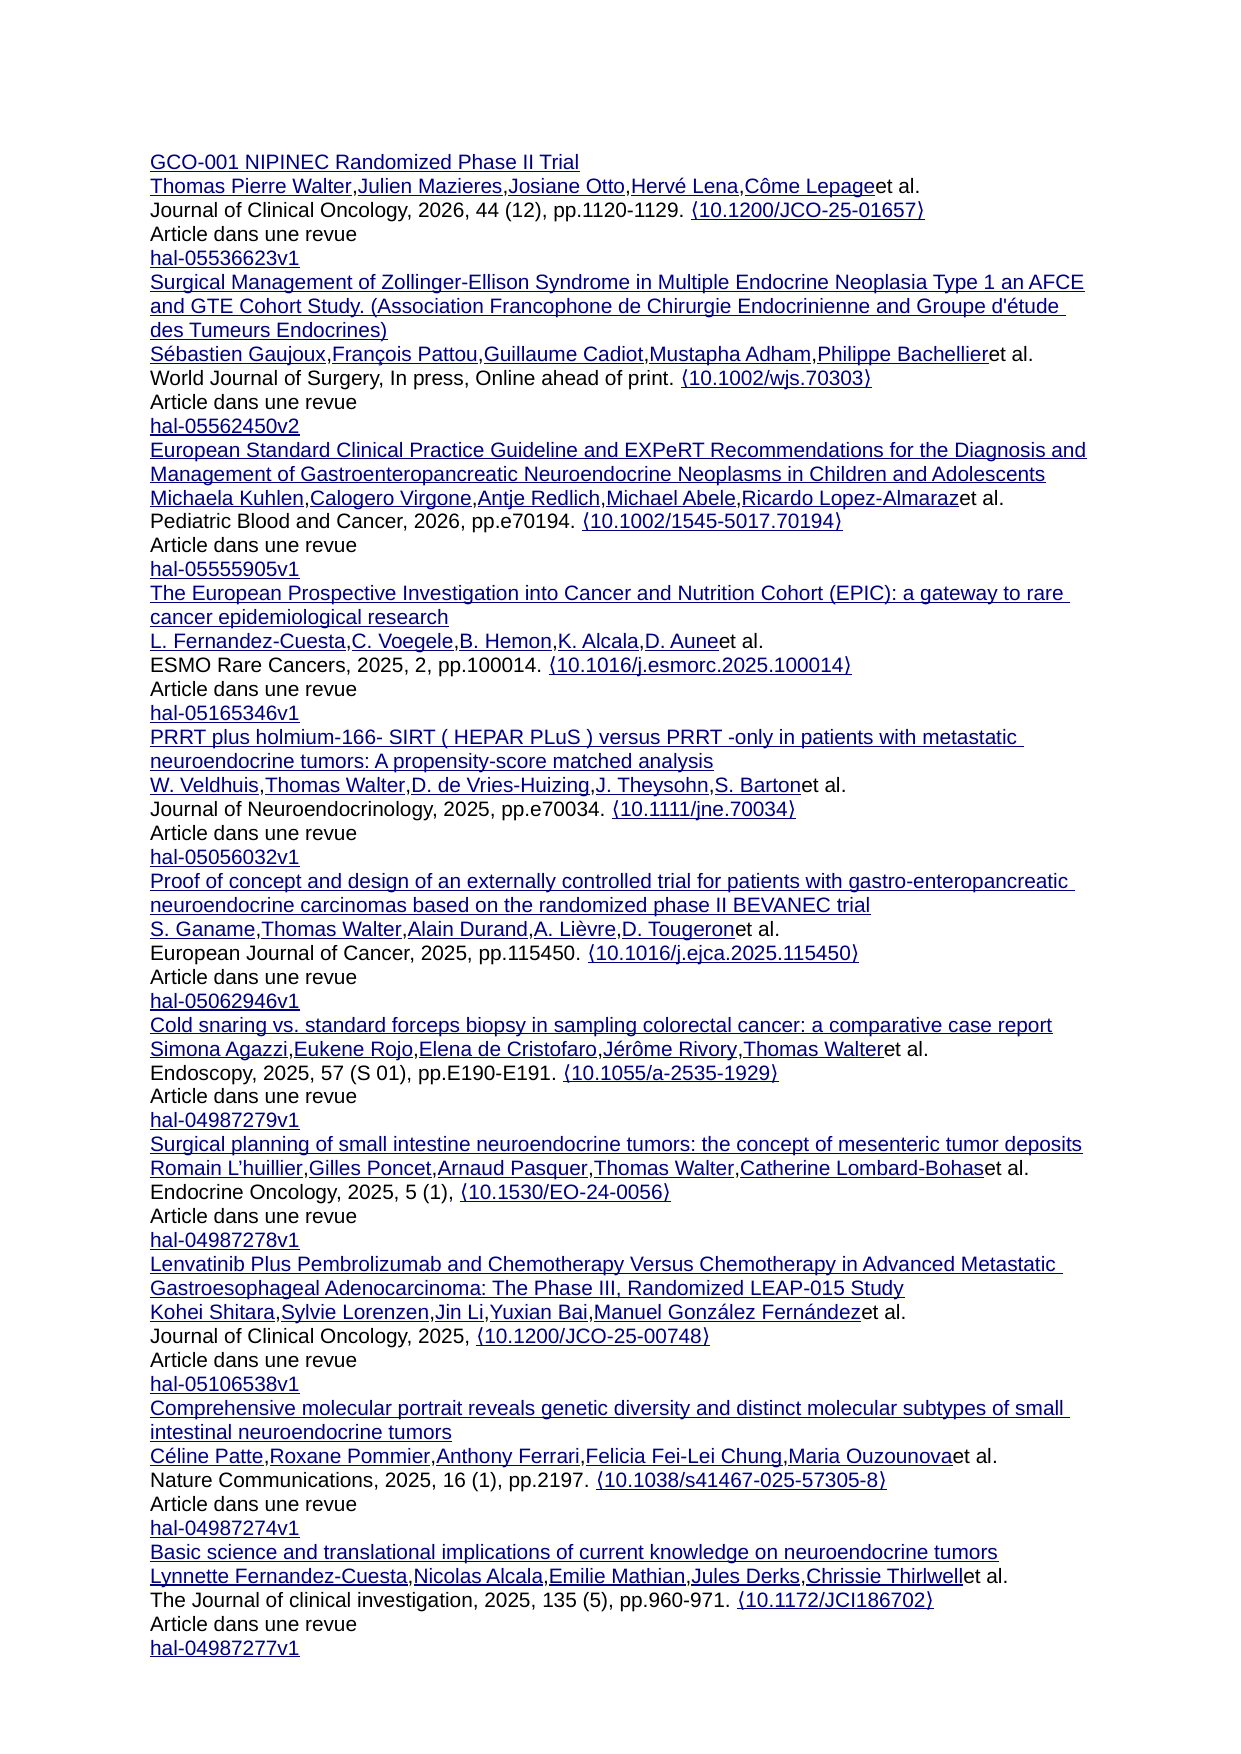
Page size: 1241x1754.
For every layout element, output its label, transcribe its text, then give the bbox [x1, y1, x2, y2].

table_cell Basic science and translational implications of current knowledge on neuroendocrine tumors Lynnette Fernandez-Cuesta,Nicolas Alcala,Emilie Mathian,Jules Derks,Chrissie Thirlwellet al. The Journal of clinical investigation, 2025, 135 (5), pp.960-971. ⟨10.1172/JCI186702⟩ Article dans une revue hal-04987277v1 [150, 1540, 1090, 1659]
table_cell PRRT plus holmium‐166‐ SIRT ( HEPAR PLuS ) versus PRRT ‐only in patients with metastatic neuroendocrine tumors: A propensity‐score matched analysis W. Veldhuis,Thomas Walter,D. de Vries-Huizing,J. Theysohn,S. Bartonet al. Journal of Neuroendocrinology, 2025, pp.e70034. ⟨10.1111/jne.70034⟩ Article dans une revue hal-05056032v1 [150, 725, 1090, 869]
table_cell Surgical planning of small intestine neuroendocrine tumors: the concept of mesenteric tumor deposits Romain L’huillier,Gilles Poncet,Arnaud Pasquer,Thomas Walter,Catherine Lombard-Bohaset al. Endocrine Oncology, 2025, 5 (1), ⟨10.1530/EO-24-0056⟩ Article dans une revue hal-04987278v1 [150, 1132, 1090, 1252]
table_cell Lenvatinib Plus Pembrolizumab and Chemotherapy Versus Chemotherapy in Advanced Metastatic Gastroesophageal Adenocarcinoma: The Phase III, Randomized LEAP-015 Study Kohei Shitara,Sylvie Lorenzen,Jin Li,Yuxian Bai,Manuel González Fernándezet al. Journal of Clinical Oncology, 2025, ⟨10.1200/JCO-25-00748⟩ Article dans une revue hal-05106538v1 [150, 1252, 1090, 1396]
table_cell The European Prospective Investigation into Cancer and Nutrition Cohort (EPIC): a gateway to rare cancer epidemiological research L. Fernandez-Cuesta,C. Voegele,B. Hemon,K. Alcala,D. Auneet al. ESMO Rare Cancers, 2025, 2, pp.100014. ⟨10.1016/j.esmorc.2025.100014⟩ Article dans une revue hal-05165346v1 [150, 581, 1090, 725]
table_cell GCO-001 NIPINEC Randomized Phase II Trial Thomas Pierre Walter,Julien Mazieres,Josiane Otto,Hervé Lena,Côme Lepageet al. Journal of Clinical Oncology, 2026, 44 (12), pp.1120-1129. ⟨10.1200/JCO-25-01657⟩ Article dans une revue hal-05536623v1 [150, 150, 1090, 270]
table_cell European Standard Clinical Practice Guideline and EXPeRT Recommendations for the Diagnosis and Management of Gastroenteropancreatic Neuroendocrine Neoplasms in Children and Adolescents Michaela Kuhlen,Calogero Virgone,Antje Redlich,Michael Abele,Ricardo Lopez-Almarazet al. Pediatric Blood and Cancer, 2026, pp.e70194. ⟨10.1002/1545-5017.70194⟩ Article dans une revue hal-05555905v1 [150, 438, 1090, 581]
table_cell Proof of concept and design of an externally controlled trial for patients with gastro-enteropancreatic neuroendocrine carcinomas based on the randomized phase II BEVANEC trial S. Ganame,Thomas Walter,Alain Durand,A. Lièvre,D. Tougeronet al. European Journal of Cancer, 2025, pp.115450. ⟨10.1016/j.ejca.2025.115450⟩ Article dans une revue hal-05062946v1 [150, 869, 1090, 1012]
table_cell Surgical Management of Zollinger‐Ellison Syndrome in Multiple Endocrine Neoplasia Type 1 an AFCE and GTE Cohort Study. (Association Francophone de Chirurgie Endocrinienne and Groupe d'étude des Tumeurs Endocrines) Sébastien Gaujoux,François Pattou,Guillaume Cadiot,Mustapha Adham,Philippe Bachellieret al. World Journal of Surgery, In press, Online ahead of print. ⟨10.1002/wjs.70303⟩ Article dans une revue hal-05562450v2 [150, 270, 1090, 437]
table_cell Cold snaring vs. standard forceps biopsy in sampling colorectal cancer: a comparative case report Simona Agazzi,Eukene Rojo,Elena de Cristofaro,Jérôme Rivory,Thomas Walteret al. Endoscopy, 2025, 57 (S 01), pp.E190-E191. ⟨10.1055/a-2535-1929⟩ Article dans une revue hal-04987279v1 [150, 1013, 1090, 1132]
table_cell Comprehensive molecular portrait reveals genetic diversity and distinct molecular subtypes of small intestinal neuroendocrine tumors Céline Patte,Roxane Pommier,Anthony Ferrari,Felicia Fei-Lei Chung,Maria Ouzounovaet al. Nature Communications, 2025, 16 (1), pp.2197. ⟨10.1038/s41467-025-57305-8⟩ Article dans une revue hal-04987274v1 [150, 1396, 1090, 1539]
